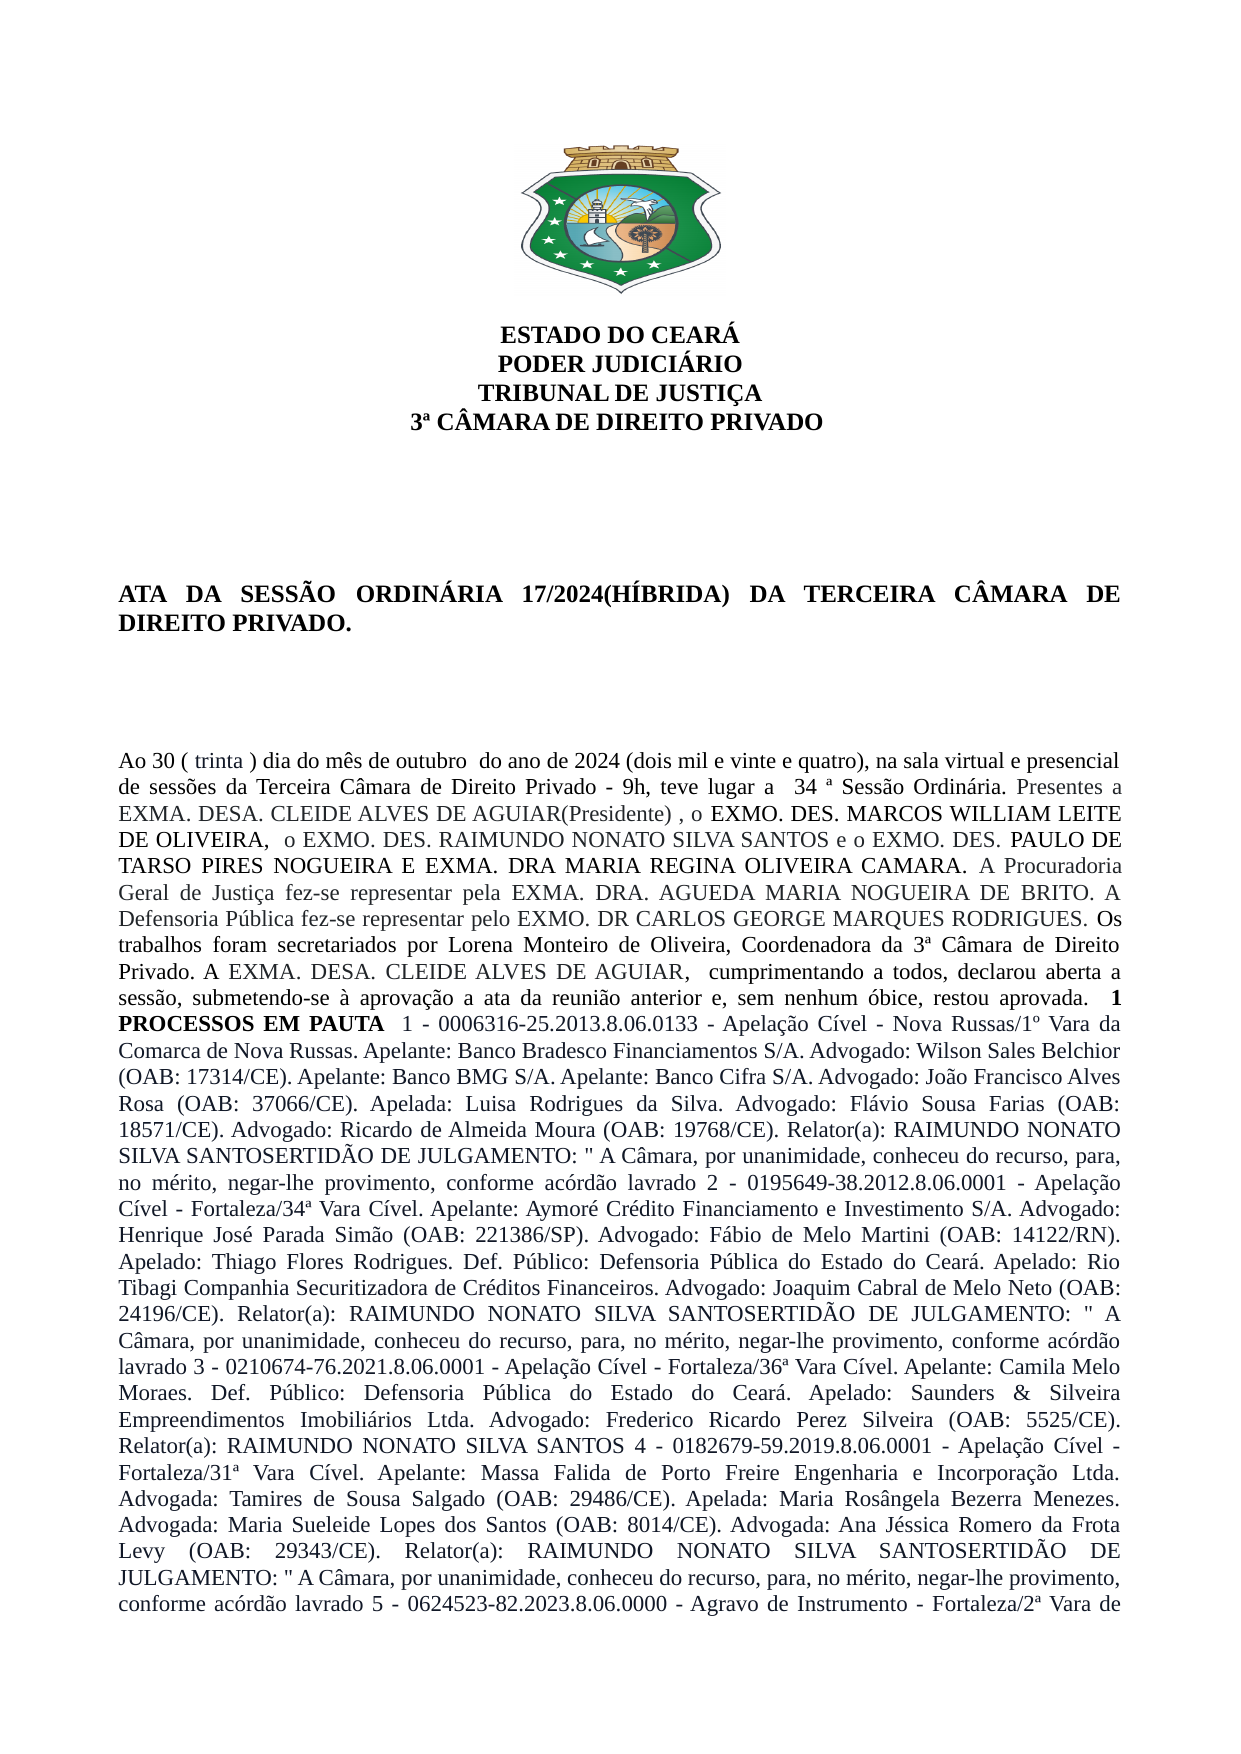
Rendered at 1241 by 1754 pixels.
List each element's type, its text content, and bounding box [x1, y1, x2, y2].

text PODER JUDICIÁRIO [118, 349, 1122, 378]
text TRIBUNAL DE JUSTIÇA [118, 378, 1122, 407]
text Ao 30 ( trinta ) dia do mês de outubro do ano de 2024 (dois mil e vinte e quatro), na sala virtual e presencial de sessões da Terceira Câmara de Direito Privado - 9h, teve lugar a 34 ª Sessão Ordinária. Presentes a EXMA. DESA. CLEIDE ALVES DE AGUIAR(Presidente) , o EXMO. DES. MARCOS WILLIAM LEITE DE OLIVEIRA, o EXMO. DES. RAIMUNDO NONATO SILVA SANTOS e o EXMO. DES. PAULO DE TARSO PIRES NOGUEIRA E EXMA. DRA MARIA REGINA OLIVEIRA CAMARA. A Procuradoria Geral de Justiça fez-se representar pela EXMA. DRA. AGUEDA MARIA NOGUEIRA DE BRITO. A Defensoria Pública fez-se representar pelo EXMO. DR CARLOS GEORGE MARQUES RODRIGUES. Os trabalhos foram secretariados por Lorena Monteiro de Oliveira, Coordenadora da 3ª Câmara de Direito Privado. A EXMA. DESA. CLEIDE ALVES DE AGUIAR, cumprimentando a todos, declarou aberta a sessão, submetendo-se à aprovação a ata da reunião anterior e, sem nenhum óbice, restou aprovada. 1 PROCESSOS EM PAUTA 1 - 0006316-25.2013.8.06.0133 - Apelação Cível - Nova Russas/1º Vara da Comarca de Nova Russas. Apelante: Banco Bradesco Financiamentos S/A. Advogado: Wilson Sales Belchior (OAB: 17314/CE). Apelante: Banco BMG S/A. Apelante: Banco Cifra S/A. Advogado: João Francisco Alves Rosa (OAB: 37066/CE). Apelada: Luisa Rodrigues da Silva. Advogado: Flávio Sousa Farias (OAB: 18571/CE). Advogado: Ricardo de Almeida Moura (OAB: 19768/CE). Relator(a): RAIMUNDO NONATO SILVA SANTOSERTIDÃO DE JULGAMENTO: " A Câmara, por unanimidade, conheceu do recurso, para, no mérito, negar-lhe provimento, conforme acórdão lavrado 2 - 0195649-38.2012.8.06.0001 - Apelação Cível - Fortaleza/34ª Vara Cível. Apelante: Aymoré Crédito Financiamento e Investimento S/A. Advogado: Henrique José Parada Simão (OAB: 221386/SP). Advogado: Fábio de Melo Martini (OAB: 14122/RN). Apelado: Thiago Flores Rodrigues. Def. Público: Defensoria Pública do Estado do Ceará. Apelado: Rio Tibagi Companhia Securitizadora de Créditos Financeiros. Advogado: Joaquim Cabral de Melo Neto (OAB: 24196/CE). Relator(a): RAIMUNDO NONATO SILVA SANTOSERTIDÃO DE JULGAMENTO: " A Câmara, por unanimidade, conheceu do recurso, para, no mérito, negar-lhe provimento, conforme acórdão lavrado 3 - 0210674-76.2021.8.06.0001 - Apelação Cível - Fortaleza/36ª Vara Cível. Apelante: Camila Melo Moraes. Def. Público: Defensoria Pública do Estado do Ceará. Apelado: Saunders & Silveira Empreendimentos Imobiliários Ltda. Advogado: Frederico Ricardo Perez Silveira (OAB: 5525/CE). Relator(a): RAIMUNDO NONATO SILVA SANTOS 4 - 0182679-59.2019.8.06.0001 - Apelação Cível - Fortaleza/31ª Vara Cível. Apelante: Massa Falida de Porto Freire Engenharia e Incorporação Ltda. Advogada: Tamires de Sousa Salgado (OAB: 29486/CE). Apelada: Maria Rosângela Bezerra Menezes. Advogada: Maria Sueleide Lopes dos Santos (OAB: 8014/CE). Advogada: Ana Jéssica Romero da Frota Levy (OAB: 29343/CE). Relator(a): RAIMUNDO NONATO SILVA SANTOSERTIDÃO DE JULGAMENTO: " A Câmara, por unanimidade, conheceu do recurso, para, no mérito, negar-lhe provimento, conforme acórdão lavrado 5 - 0624523-82.2023.8.06.0000 - Agravo de Instrumento - Fortaleza/2ª Vara de [118, 747, 1122, 1617]
picture [513, 143, 727, 296]
text ESTADO DO CEARÁ [118, 321, 1122, 349]
text ATA DA SESSÃO ORDINÁRIA 17/2024(HÍBRIDA) DA TERCEIRA CÂMARA DE DIREITO PRIVADO. [118, 579, 1122, 637]
text 3ª CÂMARA DE DIREITO PRIVADO [118, 407, 1122, 436]
